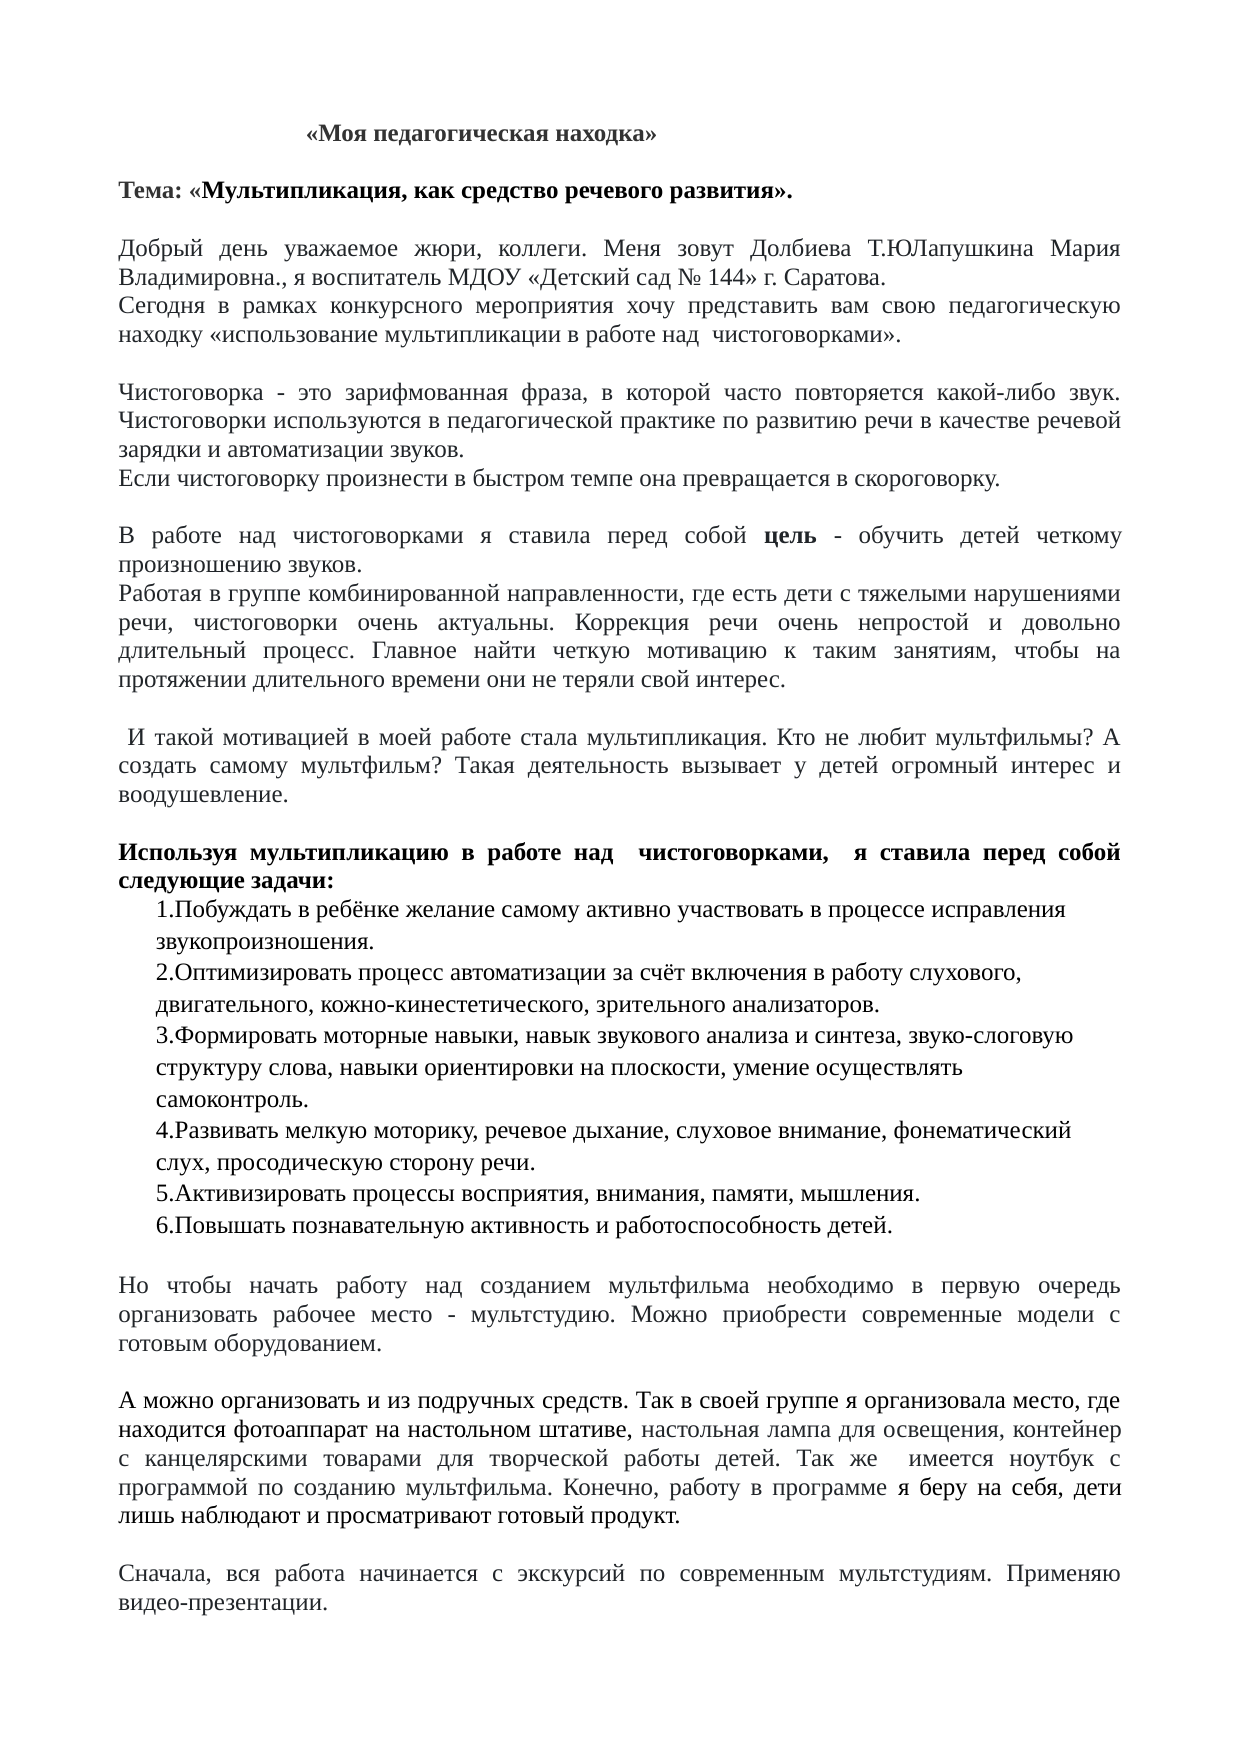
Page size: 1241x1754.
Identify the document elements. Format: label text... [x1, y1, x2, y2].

text Используя мультипликацию в работе над чистоговорками, я ставила перед собой следующие задачи: [118, 837, 1122, 894]
text Сегодня в рамках конкурсного мероприятия хочу представить вам свою педагогическую находку «использование мультипликации в работе над чистоговорками». [118, 291, 1122, 348]
text Чистоговорка - это зарифмованная фраза, в которой часто повторяется какой-либо звук. Чистоговорки используются в педагогической практике по развитию речи в качестве речевой зарядки и автоматизации звуков. [118, 377, 1122, 463]
list Оптимизировать процесс автоматизации за счёт включения в работу слухового, двигательного, кожно-кинестетического, зрительного анализаторов. [156, 957, 1122, 1018]
text Добрый день уважаемое жюри, коллеги. Меня зовут Долбиева Т.ЮЛапушкина Мария Владимировна., я воспитатель МДОУ «Детский сад № 144» г. Саратова. [118, 233, 1122, 291]
list Развивать мелкую моторику, речевое дыхание, слуховое внимание, фонематический слух, просодическую сторону речи. [156, 1115, 1122, 1176]
text Сначала, вся работа начинается с экскурсий по современным мультстудиям. Применяю видео-презентации. [118, 1558, 1122, 1615]
text «Моя педагогическая находка» [118, 118, 1122, 147]
text Но чтобы начать работу над созданием мультфильма необходимо в первую очередь организовать рабочее место - мультстудию. Можно приобрести современные модели с готовым оборудованием. [118, 1270, 1122, 1357]
list Повышать познавательную активность и работоспособность детей. [156, 1210, 1122, 1239]
text Тема: «Мультипликация, как средство речевого развития». [118, 176, 1122, 204]
text Работая в группе комбинированной направленности, где есть дети с тяжелыми нарушениями речи, чистоговорки очень актуальны. Коррекция речи очень непростой и довольно длительный процесс. Главное найти четкую мотивацию к таким занятиям, чтобы на протяжении длительного времени они не теряли свой интерес. [118, 578, 1122, 693]
text А можно организовать и из подручных средств. Так в своей группе я организовала место, где находится фотоаппарат на настольном штативе, настольная лампа для освещения, контейнер с канцелярскими товарами для творческой работы детей. Так же имеется ноутбук с программой по созданию мультфильма. Конечно, работу в программе я беру на себя, дети лишь наблюдают и просматривают готовый продукт. [118, 1385, 1122, 1529]
list Активизировать процессы восприятия, внимания, памяти, мышления. [156, 1178, 1122, 1207]
text И такой мотивацией в моей работе стала мультипликация. Кто не любит мультфильмы? А создать самому мультфильм? Такая деятельность вызывает у детей огромный интерес и воодушевление. [118, 722, 1122, 808]
text Если чистоговорку произнести в быстром темпе она превращается в скороговорку. [118, 463, 1122, 492]
list Формировать моторные навыки, навык звукового анализа и синтеза, звуко-слоговую структуру слова, навыки ориентировки на плоскости, умение осуществлять самоконтроль. [156, 1021, 1122, 1112]
text В работе над чистоговорками я ставила перед собой цель - обучить детей четкому произношению звуков. [118, 521, 1122, 578]
list Побуждать в ребёнке желание самому активно участвовать в процессе исправления звукопроизношения. [156, 894, 1122, 955]
